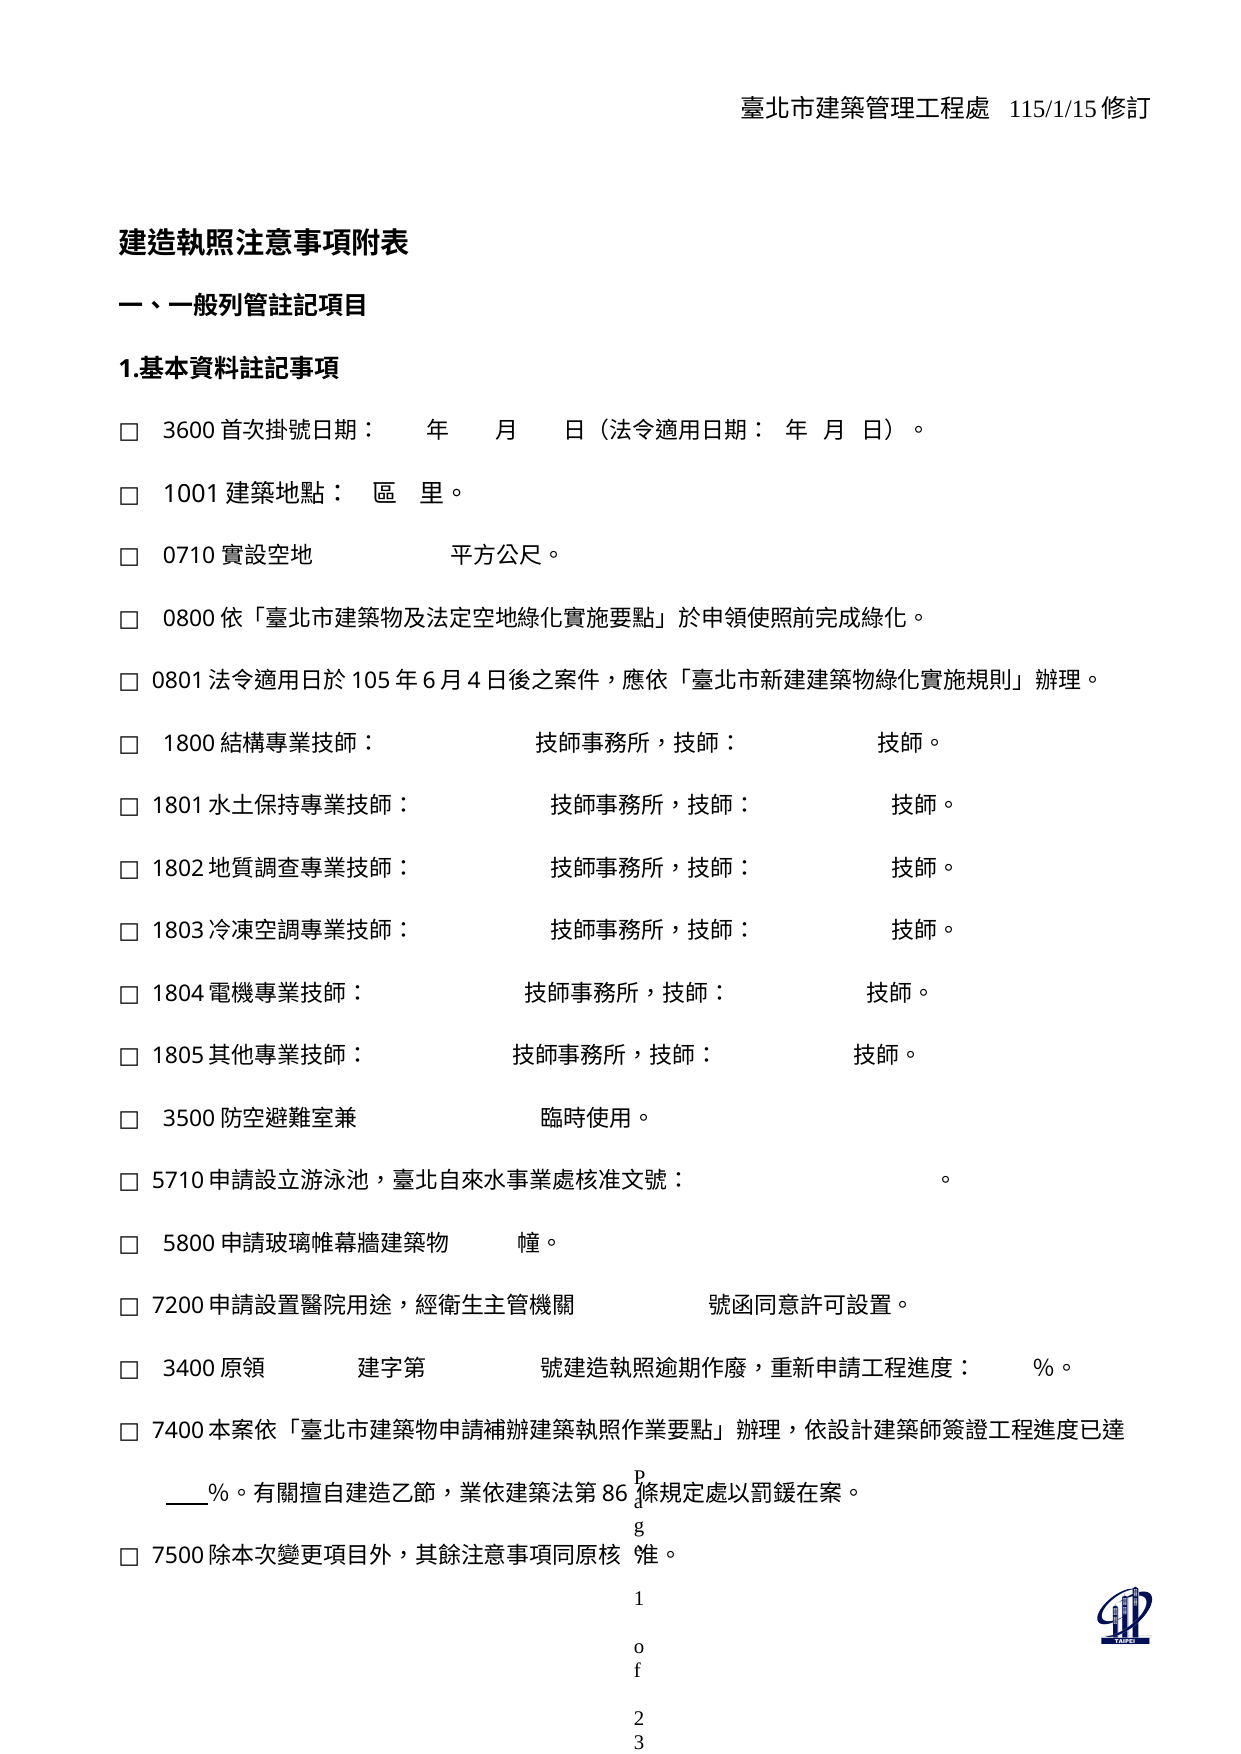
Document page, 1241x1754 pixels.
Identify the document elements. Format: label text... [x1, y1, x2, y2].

text □ 5800申請玻璃帷幕牆建築物 幢。 [118, 1199, 1152, 1262]
text □ 1802地質調查專業技師： 技師事務所，技師： 技師。 [118, 824, 1152, 887]
text 建造執照注意事項附表 [118, 199, 1220, 262]
text □ 0801法令適用日於105年6月4日後之案件，應依「臺北市新建建築物綠化實施規則」辦理。 [118, 637, 1152, 699]
text □ 7200申請設置醫院用途，經衛生主管機關 號函同意許可設置。 [118, 1262, 1152, 1324]
text □ 7500除本次變更項目外，其餘注意事項同原核准。 [118, 1512, 634, 1574]
text □ 5710申請設立游泳池，臺北自來水事業處核准文號： 。 [118, 1137, 1152, 1199]
text □ 0800依「臺北市建築物及法定空地綠化實施要點」於申領使照前完成綠化。 [118, 574, 1152, 637]
text ％。有關擅自建造乙節，業依建築法第86條規定處以罰鍰在案。 [118, 1449, 1152, 1512]
text 1.基本資料註記事項 [118, 324, 1220, 387]
text □ 3600首次掛號日期： 年 月 日（法令適用日期： 年 月 日）。 [118, 387, 1152, 449]
text □ 7500除本次變更項目外，其餘注意事項同原核准。 [636, 1512, 1152, 1574]
text □ 7400本案依「臺北市建築物申請補辦建築執照作業要點」辦理，依設計建築師簽證工程進度已達 [118, 1387, 1152, 1449]
text □ 3500防空避難室兼 臨時使用。 [118, 1074, 1152, 1137]
text 一、一般列管註記項目 [118, 262, 1220, 324]
text □ 1803冷凍空調專業技師： 技師事務所，技師： 技師。 [118, 887, 1152, 949]
text □ 1805其他專業技師： 技師事務所，技師： 技師。 [118, 1012, 1152, 1074]
text □ 3400原領 建字第 號建造執照逾期作廢，重新申請工程進度： ％。 [118, 1324, 1152, 1387]
text □ 0710 實設空地 平方公尺。 [118, 512, 1152, 574]
text □ 1801水土保持專業技師： 技師事務所，技師： 技師。 [118, 762, 1152, 824]
text □ 1804電機專業技師： 技師事務所，技師： 技師。 [118, 949, 1152, 1012]
text □ 1001建築地點： 區 里。 [118, 449, 1152, 512]
text □ 1800結構專業技師： 技師事務所，技師： 技師。 [118, 699, 1152, 762]
